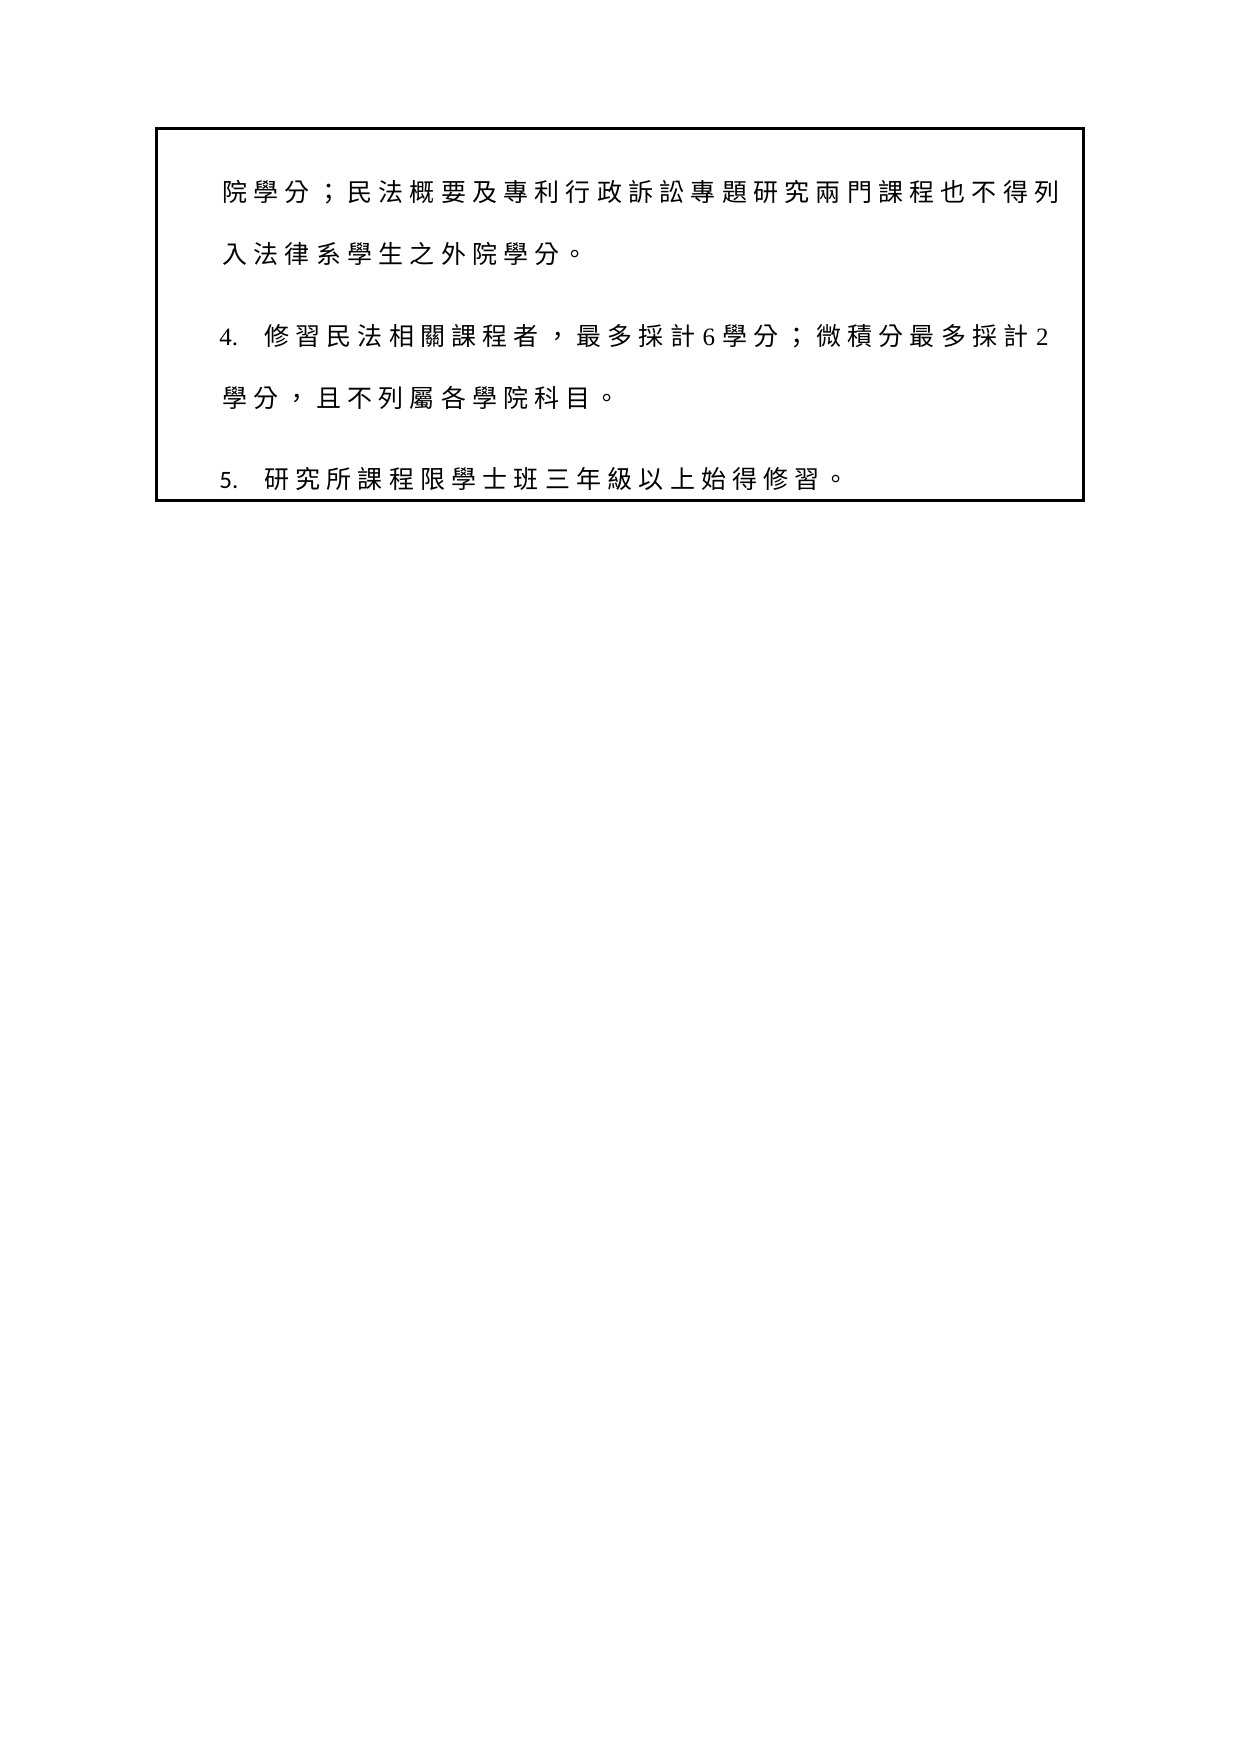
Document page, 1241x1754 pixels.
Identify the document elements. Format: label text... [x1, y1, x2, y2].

table_cell 院學分；民法概要及專利行政訴訟專題研究兩門課程也不得列入法律系學生之外院學分。 修習民法相關課程者，最多採計6學分；微積分最多採計2學分，且不列屬各學院科目。 研究所課程限學士班三年級以上始得修習。 [158, 130, 1082, 499]
